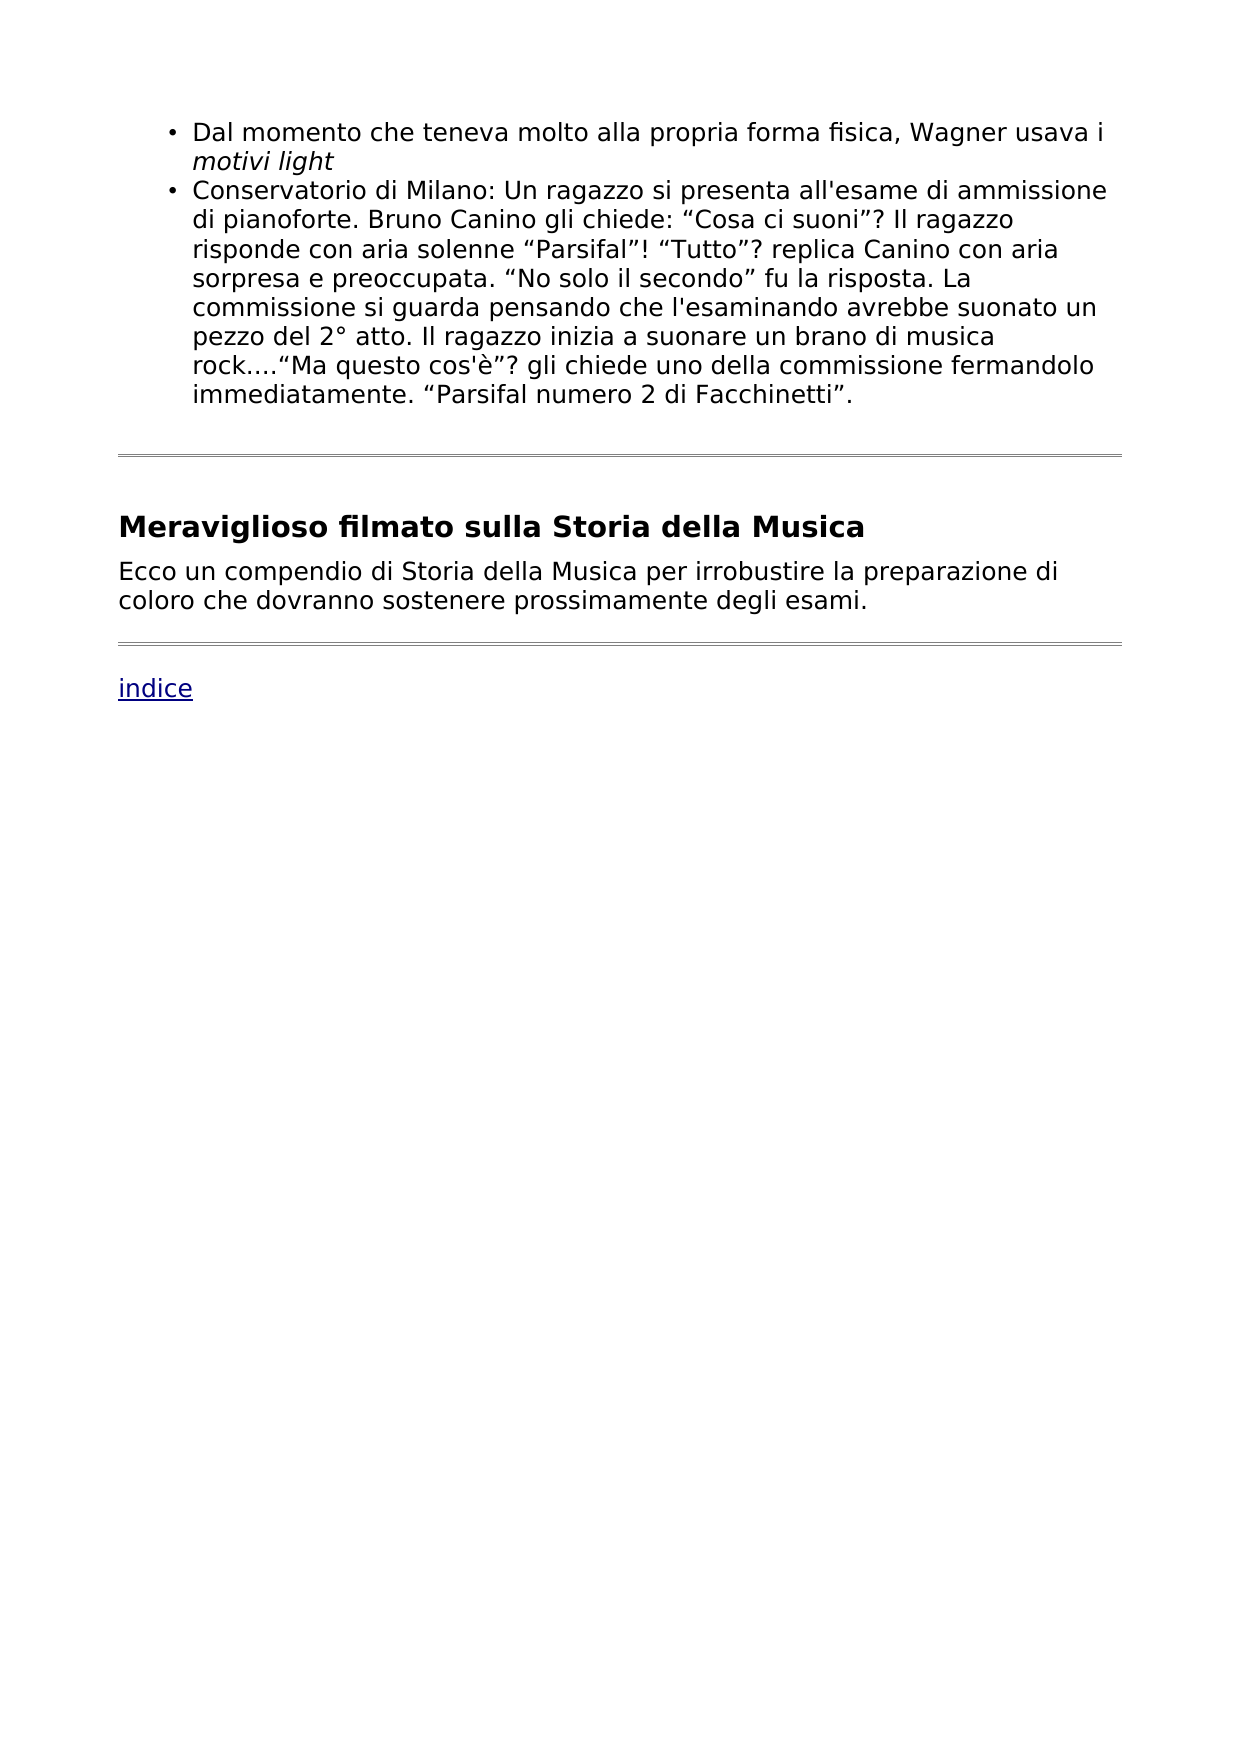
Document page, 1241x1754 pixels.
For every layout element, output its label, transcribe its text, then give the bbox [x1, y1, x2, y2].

text indice [118, 674, 1122, 703]
list Dal momento che teneva molto alla propria forma fisica, Wagner usava i motivi light [177, 118, 1122, 176]
list Conservatorio di Milano: Un ragazzo si presenta all'esame di ammissione di pianoforte. Bruno Canino gli chiede: “Cosa ci suoni”? Il ragazzo risponde con aria solenne “Parsifal”! “Tutto”? replica Canino con aria sorpresa e preoccupata. “No solo il secondo” fu la risposta. La commissione si guarda pensando che l'esaminando avrebbe suonato un pezzo del 2° atto. Il ragazzo inizia a suonare un brano di musica rock....“Ma questo cos'è”? gli chiede uno della commissione fermandolo immediatamente. “Parsifal numero 2 di Facchinetti”. [177, 176, 1122, 410]
text Ecco un compendio di Storia della Musica per irrobustire la preparazione di coloro che dovranno sostenere prossimamente degli esami. [118, 557, 1122, 615]
subtitle Meraviglioso filmato sulla Storia della Musica [118, 511, 1122, 544]
